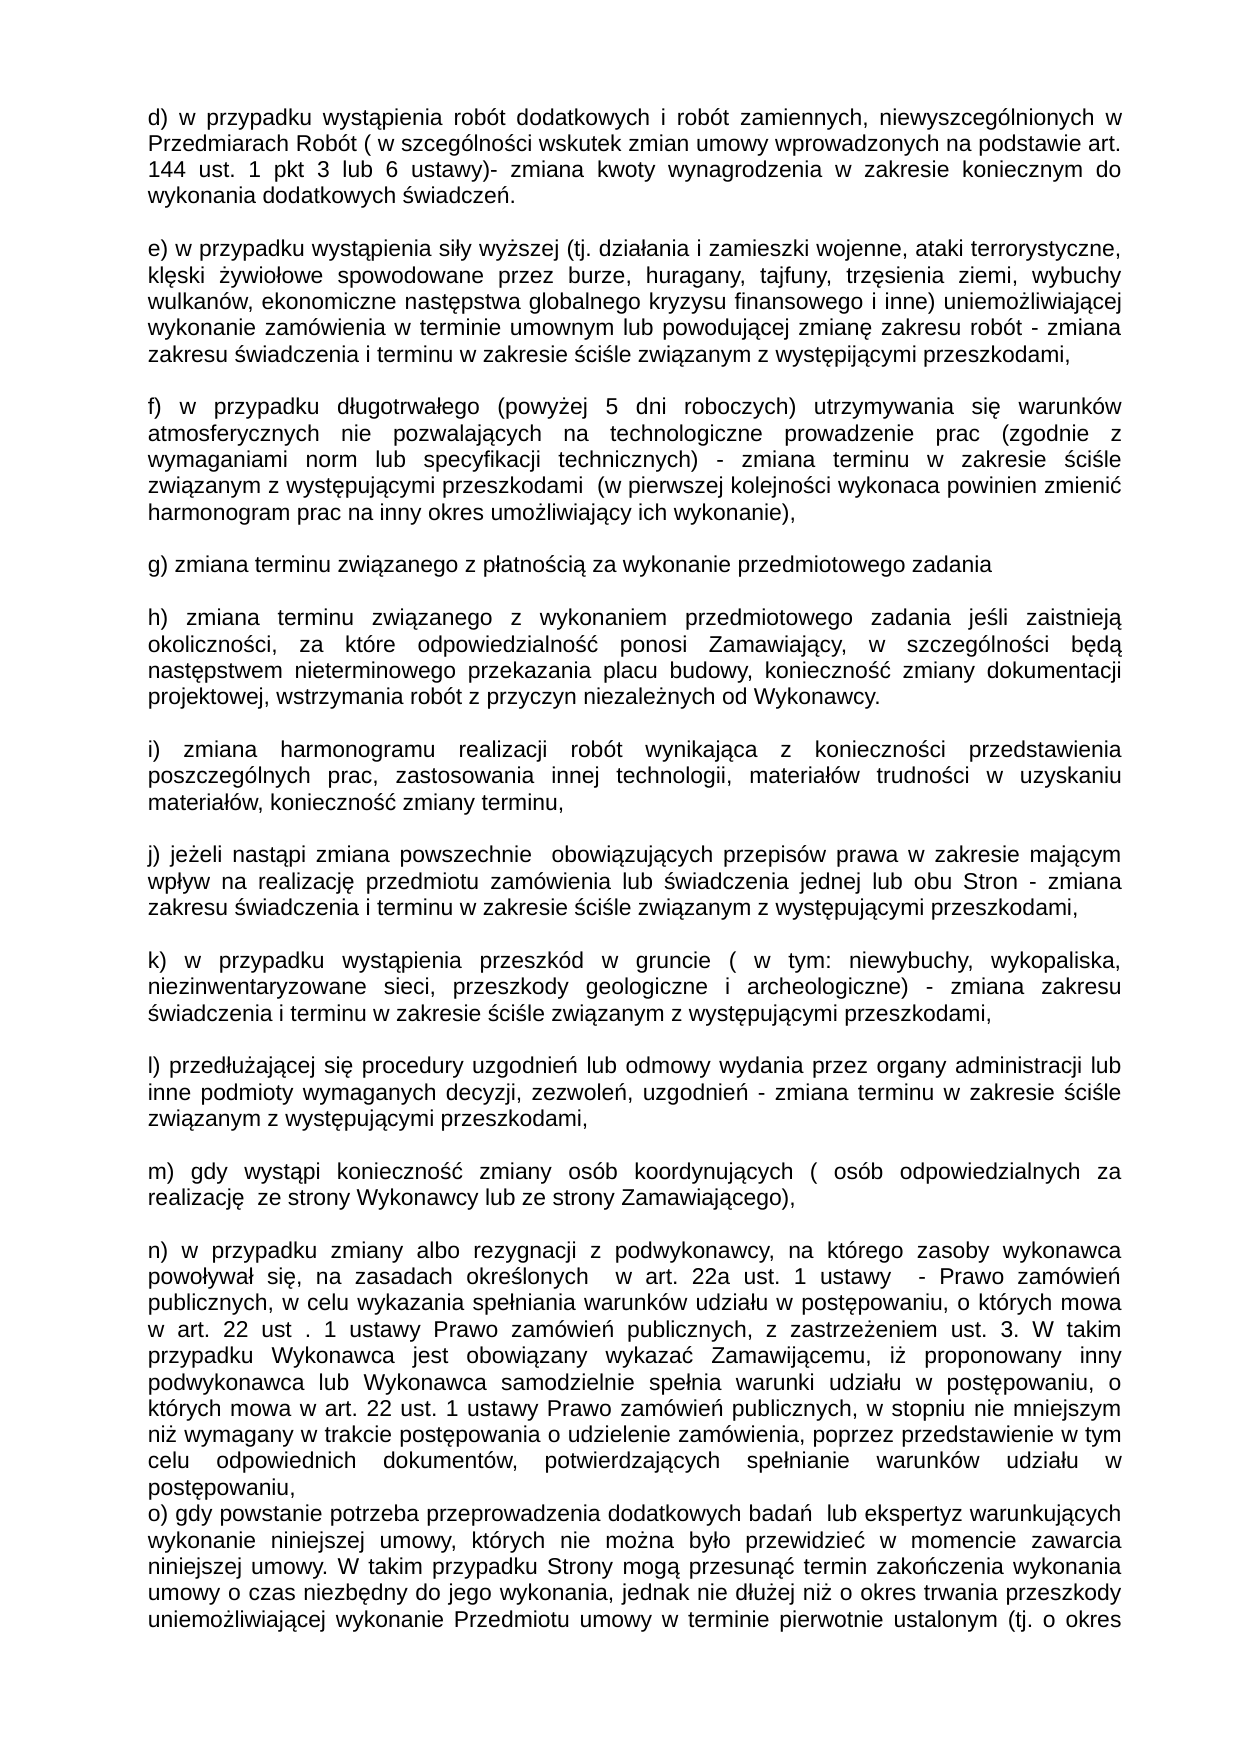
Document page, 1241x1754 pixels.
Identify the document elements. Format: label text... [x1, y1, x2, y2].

list l) przedłużającej się procedury uzgodnień lub odmowy wydania przez organy administracji lub inne podmioty wymaganych decyzji, zezwoleń, uzgodnień - zmiana terminu w zakresie ściśle związanym z występującymi przeszkodami, [148, 1052, 1122, 1131]
list m) gdy wystąpi konieczność zmiany osób koordynujących ( osób odpowiedzialnych za realizację ze strony Wykonawcy lub ze strony Zamawiającego), [148, 1158, 1122, 1210]
list h) zmiana terminu związanego z wykonaniem przedmiotowego zadania jeśli zaistnieją okoliczności, za które odpowiedzialność ponosi Zamawiający, w szczególności będą następstwem nieterminowego przekazania placu budowy, konieczność zmiany dokumentacji projektowej, wstrzymania robót z przyczyn niezależnych od Wykonawcy. [148, 604, 1122, 709]
list i) zmiana harmonogramu realizacji robót wynikająca z konieczności przedstawienia poszczególnych prac, zastosowania innej technologii, materiałów trudności w uzyskaniu materiałów, konieczność zmiany terminu, [148, 736, 1122, 815]
list f) w przypadku długotrwałego (powyżej 5 dni roboczych) utrzymywania się warunków atmosferycznych nie pozwalających na technologiczne prowadzenie prac (zgodnie z wymaganiami norm lub specyfikacji technicznych) - zmiana terminu w zakresie ściśle związanym z występującymi przeszkodami (w pierwszej kolejności wykonaca powinien zmienić harmonogram prac na inny okres umożliwiający ich wykonanie), [148, 393, 1122, 525]
list j) jeżeli nastąpi zmiana powszechnie obowiązujących przepisów prawa w zakresie mającym wpływ na realizację przedmiotu zamówienia lub świadczenia jednej lub obu Stron - zmiana zakresu świadczenia i terminu w zakresie ściśle związanym z występującymi przeszkodami, [148, 841, 1122, 920]
list k) w przypadku wystąpienia przeszkód w gruncie ( w tym: niewybuchy, wykopaliska, niezinwentaryzowane sieci, przeszkody geologiczne i archeologiczne) - zmiana zakresu świadczenia i terminu w zakresie ściśle związanym z występującymi przeszkodami, [148, 947, 1122, 1026]
list e) w przypadku wystąpienia siły wyższej (tj. działania i zamieszki wojenne, ataki terrorystyczne, klęski żywiołowe spowodowane przez burze, huragany, tajfuny, trzęsienia ziemi, wybuchy wulkanów, ekonomiczne następstwa globalnego kryzysu finansowego i inne) uniemożliwiającej wykonanie zamówienia w terminie umownym lub powodującej zmianę zakresu robót - zmiana zakresu świadczenia i terminu w zakresie ściśle związanym z występijącymi przeszkodami, [148, 235, 1122, 367]
list d) w przypadku wystąpienia robót dodatkowych i robót zamiennych, niewyszcególnionych w Przedmiarach Robót ( w szcególności wskutek zmian umowy wprowadzonych na podstawie art. 144 ust. 1 pkt 3 lub 6 ustawy)- zmiana kwoty wynagrodzenia w zakresie koniecznym do wykonania dodatkowych świadczeń. [148, 103, 1122, 209]
list o) gdy powstanie potrzeba przeprowadzenia dodatkowych badań lub ekspertyz warunkujących wykonanie niniejszej umowy, których nie można było przewidzieć w momencie zawarcia niniejszej umowy. W takim przypadku Strony mogą przesunąć termin zakończenia wykonania umowy o czas niezbędny do jego wykonania, jednak nie dłużej niż o okres trwania przeszkody uniemożliwiającej wykonanie Przedmiotu umowy w terminie pierwotnie ustalonym (tj. o okres [148, 1500, 1122, 1632]
list g) zmiana terminu związanego z płatnością za wykonanie przedmiotowego zadania [148, 551, 1122, 578]
list n) w przypadku zmiany albo rezygnacji z podwykonawcy, na którego zasoby wykonawca powoływał się, na zasadach określonych w art. 22a ust. 1 ustawy - Prawo zamówień publicznych, w celu wykazania spełniania warunków udziału w postępowaniu, o których mowa w art. 22 ust . 1 ustawy Prawo zamówień publicznych, z zastrzeżeniem ust. 3. W takim przypadku Wykonawca jest obowiązany wykazać Zamawijącemu, iż proponowany inny podwykonawca lub Wykonawca samodzielnie spełnia warunki udziału w postępowaniu, o których mowa w art. 22 ust. 1 ustawy Prawo zamówień publicznych, w stopniu nie mniejszym niż wymagany w trakcie postępowania o udzielenie zamówienia, poprzez przedstawienie w tym celu odpowiednich dokumentów, potwierdzających spełnianie warunków udziału w postępowaniu, [148, 1237, 1122, 1500]
